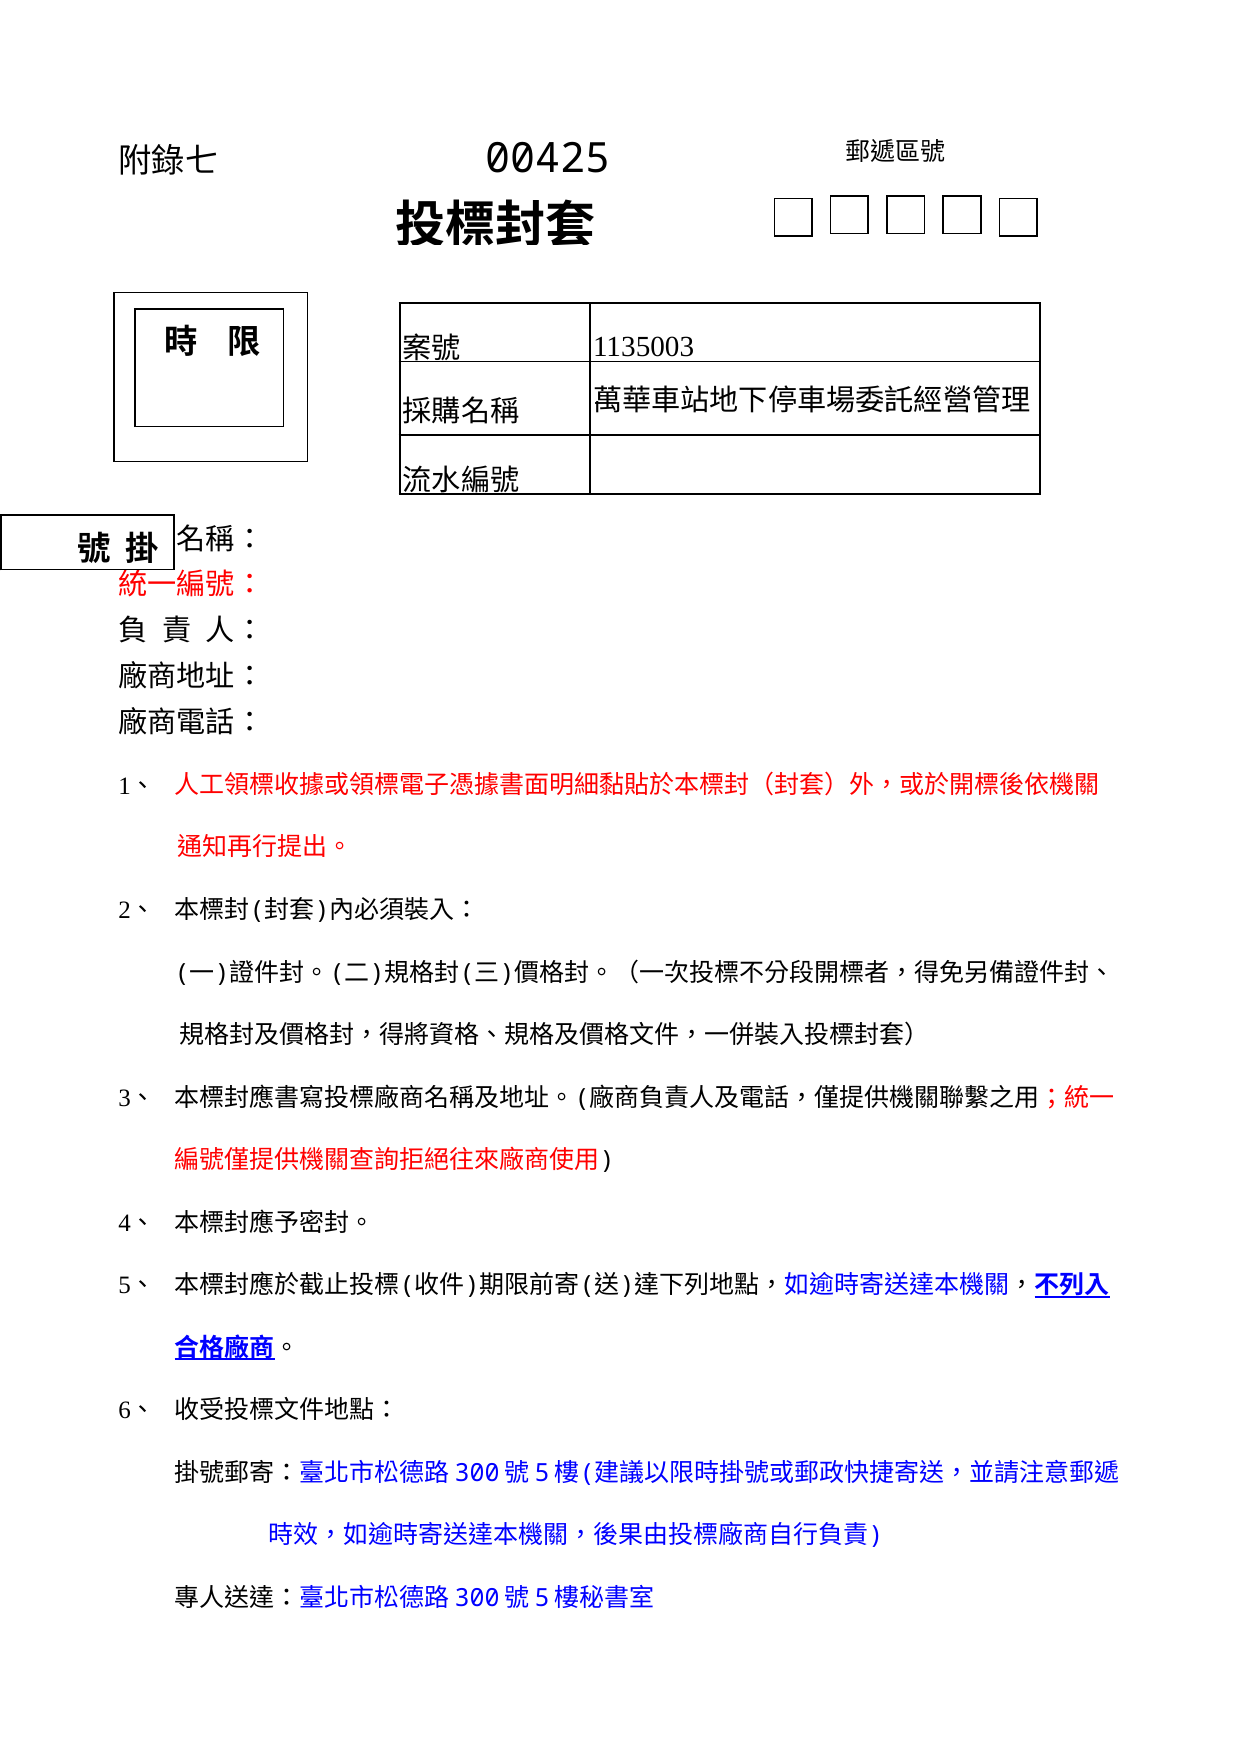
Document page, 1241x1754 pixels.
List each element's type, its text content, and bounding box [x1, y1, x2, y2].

table_header 案號 [136, 310, 283, 426]
text 廠商電話： [118, 695, 1122, 741]
text 廠商地址： [118, 649, 1122, 695]
table_header 1135003 [591, 304, 1039, 361]
text 附錄七 00425 [118, 114, 1122, 179]
list 本標封應書寫投標廠商名稱及地址。(廠商負責人及電話，僅提供機關聯繫之用；統一編號僅提供機關查詢拒絕往來廠商使用) [118, 1054, 1122, 1179]
table_cell 萬華車站地下停車場委託經營管理 [591, 362, 1039, 434]
text 掛 [118, 531, 166, 554]
text 統一編號： [118, 558, 1122, 604]
text 廠商名稱： [2, 516, 173, 569]
text 投標封套 [396, 184, 684, 244]
list 人工領標收據或領標電子憑據書面明細黏貼於本標封（封套）外，或於開標後依機關通知再行提出。 [118, 741, 1122, 866]
text (一)證件封。(二)規格封(三)價格封。（一次投標不分段開標者，得免另備證件封、規格封及價格封，得將資格、規格及價格文件，一併裝入投標封套） [174, 929, 1122, 1054]
list 本標封(封套)內必須裝入： [118, 866, 1122, 929]
text 掛號郵寄：臺北市松德路300號5樓(建議以限時掛號或郵政快捷寄送，並請注意郵遞時效，如逾時寄送達本機關，後果由投標廠商自行負責) [174, 1429, 1122, 1554]
list 收受投標文件地點： [118, 1366, 1122, 1429]
text 專人送達：臺北市松德路300號5樓秘書室 [174, 1554, 1122, 1616]
list 本標封應於截止投標(收件)期限前寄(送)達下列地點，如逾時寄送達本機關，不列入合格廠商。 [118, 1241, 1122, 1366]
text 郵遞區號 [846, 141, 953, 166]
table_header 案號 [401, 304, 589, 361]
text 負 責 人： [118, 604, 1122, 649]
table_cell 採購名稱 [401, 362, 589, 434]
text 號 [69, 531, 118, 554]
text 廠商名稱： [118, 495, 1122, 558]
table_cell [591, 436, 1039, 493]
table_cell 流水編號 [401, 436, 589, 493]
list 本標封應予密封。 [118, 1179, 1122, 1241]
